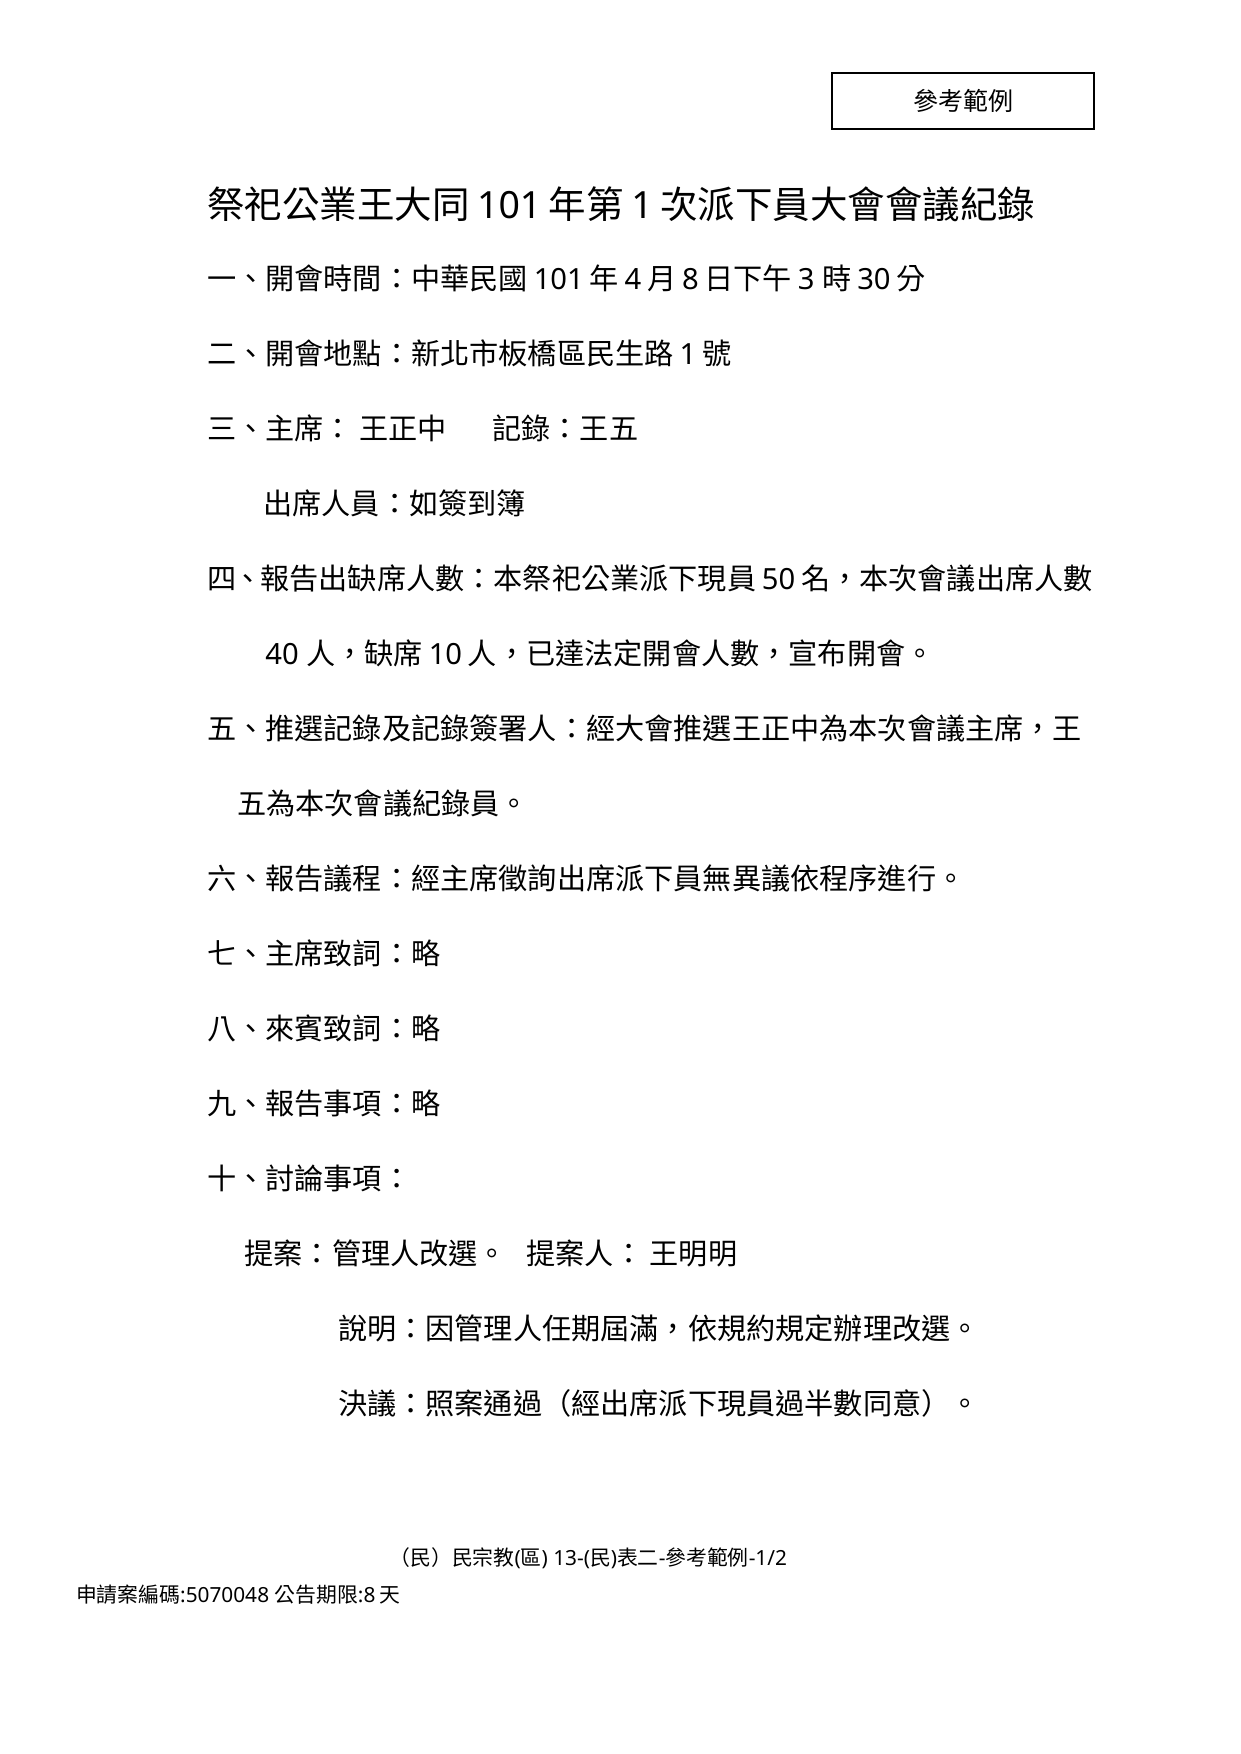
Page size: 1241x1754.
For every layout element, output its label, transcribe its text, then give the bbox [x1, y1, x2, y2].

text 九、報告事項：略 [207, 1064, 1092, 1139]
text 說明：因管理人任期屆滿，依規約規定辦理改選。 [257, 1289, 1092, 1364]
text 二、開會地點：新北市板橋區民生路1號 [207, 314, 1092, 389]
text 申請案編碼:5070048 公告期限:8天 [72, 1578, 404, 1609]
text 40 人，缺席10人，已達法定開會人數，宣布開會。 [207, 614, 1092, 689]
text 八、來賓致詞：略 [207, 989, 1092, 1064]
text 出席人員：如簽到簿 [263, 464, 1092, 539]
text 四、報告出缺席人數：本祭祀公業派下現員50名，本次會議出席人數 [207, 539, 1092, 614]
text 提案：管理人改選。 提案人： 王明明 [244, 1214, 1092, 1289]
text 三、主席： 王正中 記錄：王五 [207, 389, 1092, 464]
text 十、討論事項： [207, 1139, 1092, 1214]
text 決議：照案通過（經出席派下現員過半數同意）。 [257, 1364, 1092, 1439]
text 六、報告議程：經主席徵詢出席派下員無異議依程序進行。 [207, 839, 1092, 914]
text 一、開會時間：中華民國101年4月8日下午3 時30分 [207, 239, 1092, 314]
text 五、推選記錄及記錄簽署人：經大會推選王正中為本次會議主席，王 [207, 689, 1092, 764]
text （民）民宗教(區) 13-(民)表二-參考範例-1/2 [334, 1541, 842, 1571]
text 七、主席致詞：略 [207, 914, 1092, 989]
text 五為本次會議紀錄員。 [207, 764, 1092, 839]
text 祭祀公業王大同101年第1次派下員大會會議紀錄 [207, 164, 1092, 239]
